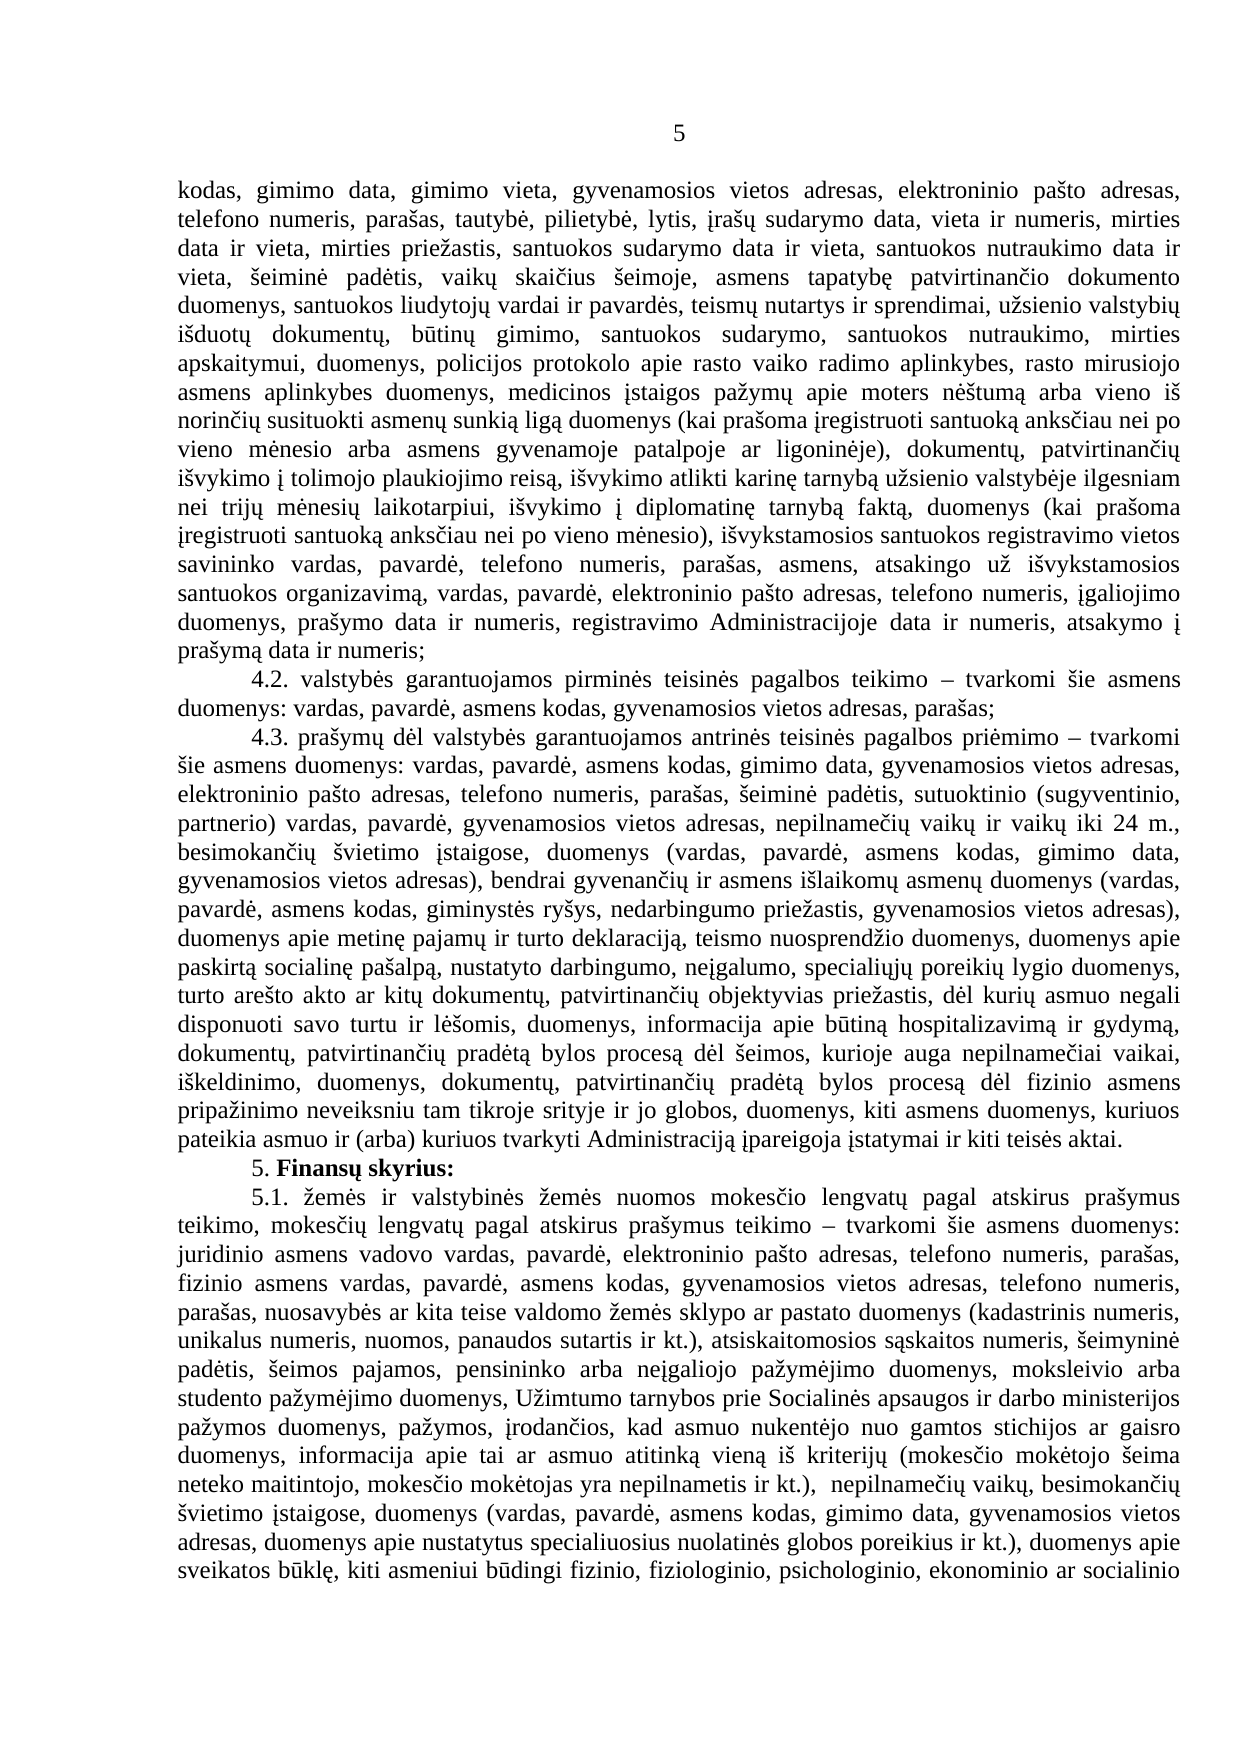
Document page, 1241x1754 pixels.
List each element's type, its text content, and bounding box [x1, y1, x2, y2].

text 4.2. valstybės garantuojamos pirminės teisinės pagalbos teikimo – tvarkomi šie asmens duomenys: vardas, pavardė, asmens kodas, gyvenamosios vietos adresas, parašas; [177, 664, 1181, 722]
text 4.3. prašymų dėl valstybės garantuojamos antrinės teisinės pagalbos priėmimo – tvarkomi šie asmens duomenys: vardas, pavardė, asmens kodas, gimimo data, gyvenamosios vietos adresas, elektroninio pašto adresas, telefono numeris, parašas, šeiminė padėtis, sutuoktinio (sugyventinio, partnerio) vardas, pavardė, gyvenamosios vietos adresas, nepilnamečių vaikų ir vaikų iki 24 m., besimokančių švietimo įstaigose, duomenys (vardas, pavardė, asmens kodas, gimimo data, gyvenamosios vietos adresas), bendrai gyvenančių ir asmens išlaikomų asmenų duomenys (vardas, pavardė, asmens kodas, giminystės ryšys, nedarbingumo priežastis, gyvenamosios vietos adresas), duomenys apie metinę pajamų ir turto deklaraciją, teismo nuosprendžio duomenys, duomenys apie paskirtą socialinę pašalpą, nustatyto darbingumo, neįgalumo, specialiųjų poreikių lygio duomenys, turto arešto akto ar kitų dokumentų, patvirtinančių objektyvias priežastis, dėl kurių asmuo negali disponuoti savo turtu ir lėšomis, duomenys, informacija apie būtiną hospitalizavimą ir gydymą, dokumentų, patvirtinančių pradėtą bylos procesą dėl šeimos, kurioje auga nepilnamečiai vaikai, iškeldinimo, duomenys, dokumentų, patvirtinančių pradėtą bylos procesą dėl fizinio asmens pripažinimo neveiksniu tam tikroje srityje ir jo globos, duomenys, kiti asmens duomenys, kuriuos pateikia asmuo ir (arba) kuriuos tvarkyti Administraciją įpareigoja įstatymai ir kiti teisės aktai. [177, 722, 1181, 1153]
text 5.1. žemės ir valstybinės žemės nuomos mokesčio lengvatų pagal atskirus prašymus teikimo, mokesčių lengvatų pagal atskirus prašymus teikimo – tvarkomi šie asmens duomenys: juridinio asmens vadovo vardas, pavardė, elektroninio pašto adresas, telefono numeris, parašas, fizinio asmens vardas, pavardė, asmens kodas, gyvenamosios vietos adresas, telefono numeris, parašas, nuosavybės ar kita teise valdomo žemės sklypo ar pastato duomenys (kadastrinis numeris, unikalus numeris, nuomos, panaudos sutartis ir kt.), atsiskaitomosios sąskaitos numeris, šeimyninė padėtis, šeimos pajamos, pensininko arba neįgaliojo pažymėjimo duomenys, moksleivio arba studento pažymėjimo duomenys, Užimtumo tarnybos prie Socialinės apsaugos ir darbo ministerijos pažymos duomenys, pažymos, įrodančios, kad asmuo nukentėjo nuo gamtos stichijos ar gaisro duomenys, informacija apie tai ar asmuo atitinką vieną iš kriterijų (mokesčio mokėtojo šeima neteko maitintojo, mokesčio mokėtojas yra nepilnametis ir kt.), nepilnamečių vaikų, besimokančių švietimo įstaigose, duomenys (vardas, pavardė, asmens kodas, gimimo data, gyvenamosios vietos adresas, duomenys apie nustatytus specialiuosius nuolatinės globos poreikius ir kt.), duomenys apie sveikatos būklę, kiti asmeniui būdingi fizinio, fiziologinio, psichologinio, ekonominio ar socialinio [177, 1182, 1181, 1584]
text kodas, gimimo data, gimimo vieta, gyvenamosios vietos adresas, elektroninio pašto adresas, telefono numeris, parašas, tautybė, pilietybė, lytis, įrašų sudarymo data, vieta ir numeris, mirties data ir vieta, mirties priežastis, santuokos sudarymo data ir vieta, santuokos nutraukimo data ir vieta, šeiminė padėtis, vaikų skaičius šeimoje, asmens tapatybę patvirtinančio dokumento duomenys, santuokos liudytojų vardai ir pavardės, teismų nutartys ir sprendimai, užsienio valstybių išduotų dokumentų, būtinų gimimo, santuokos sudarymo, santuokos nutraukimo, mirties apskaitymui, duomenys, policijos protokolo apie rasto vaiko radimo aplinkybes, rasto mirusiojo asmens aplinkybes duomenys, medicinos įstaigos pažymų apie moters nėštumą arba vieno iš norinčių susituokti asmenų sunkią ligą duomenys (kai prašoma įregistruoti santuoką anksčiau nei po vieno mėnesio arba asmens gyvenamoje patalpoje ar ligoninėje), dokumentų, patvirtinančių išvykimo į tolimojo plaukiojimo reisą, išvykimo atlikti karinę tarnybą užsienio valstybėje ilgesniam nei trijų mėnesių laikotarpiui, išvykimo į diplomatinę tarnybą faktą, duomenys (kai prašoma įregistruoti santuoką anksčiau nei po vieno mėnesio), išvykstamosios santuokos registravimo vietos savininko vardas, pavardė, telefono numeris, parašas, asmens, atsakingo už išvykstamosios santuokos organizavimą, vardas, pavardė, elektroninio pašto adresas, telefono numeris, įgaliojimo duomenys, prašymo data ir numeris, registravimo Administracijoje data ir numeris, atsakymo į prašymą data ir numeris; [177, 176, 1181, 664]
text 5. Finansų skyrius: [177, 1153, 1181, 1182]
